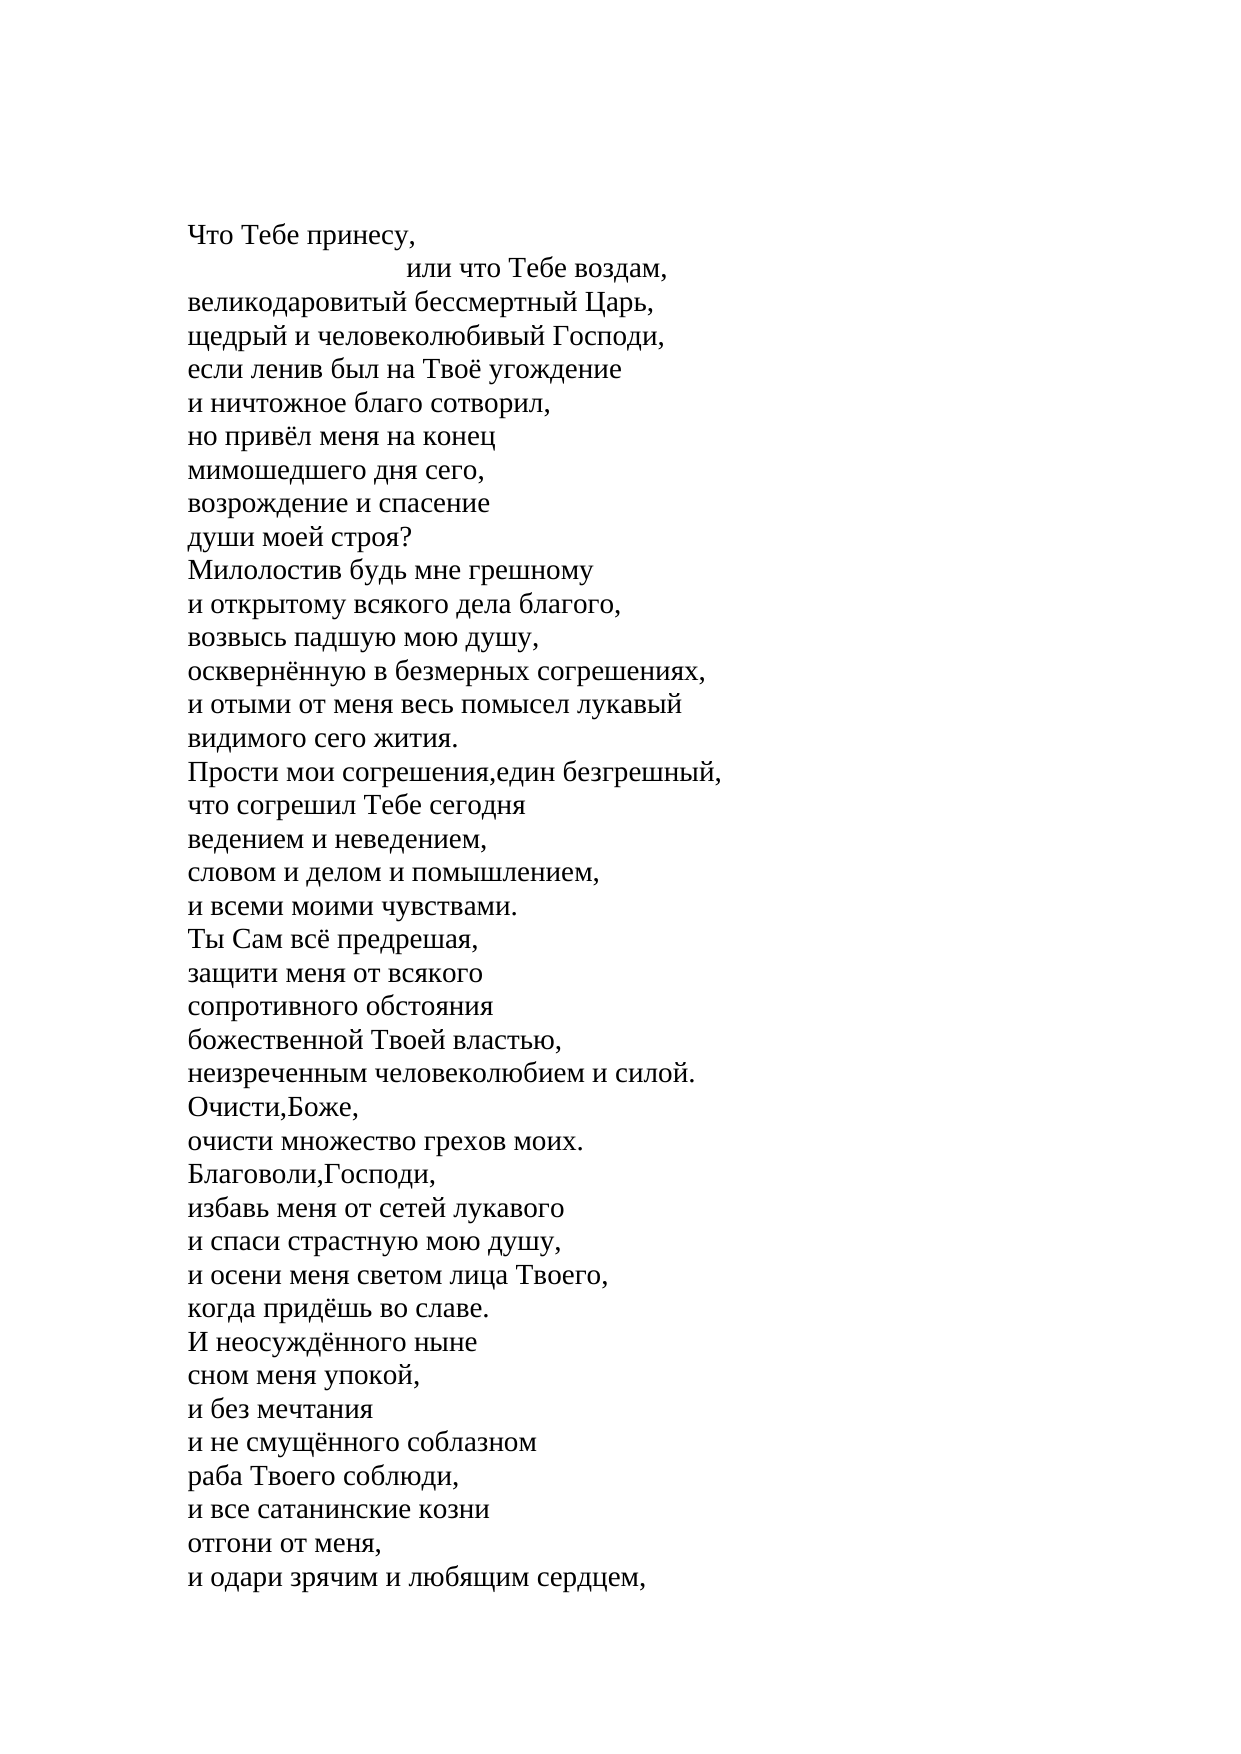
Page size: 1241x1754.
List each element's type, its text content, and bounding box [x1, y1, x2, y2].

text неизреченным человеколюбием и силой. [187, 1056, 1240, 1089]
text Прости мои согрешения,един безгрешный, [187, 754, 1240, 787]
text великодаровитый бессмертный Царь, [187, 284, 1240, 318]
text и осени меня светом лица Твоего, [187, 1257, 1240, 1290]
text возвысь падшую мою душу, [187, 619, 1240, 653]
text и спаси страстную мою душу, [187, 1223, 1240, 1257]
text избавь меня от сетей лукавого [187, 1190, 1240, 1223]
text раба Твоего соблюди, [187, 1458, 1240, 1492]
text Что Тебе принесу, [187, 217, 1240, 251]
text и одари зрячим и любящим сердцем, [187, 1559, 1240, 1592]
text сопротивного обстояния [187, 988, 1240, 1022]
text возрождение и спасение [187, 485, 1240, 519]
text и открытому всякого дела благого, [187, 586, 1240, 619]
text и без мечтания [187, 1391, 1240, 1424]
text щедрый и человеколюбивый Господи, [187, 318, 1240, 351]
text что согрешил Тебе сегодня [187, 787, 1240, 821]
text словом и делом и помышлением, [187, 854, 1240, 888]
text Милолостив будь мне грешному [187, 552, 1240, 586]
text божественной Твоей властью, [187, 1022, 1240, 1056]
text отгони от меня, [187, 1525, 1240, 1559]
text очисти множество грехов моих. [187, 1123, 1240, 1156]
text Ты Сам всё предрешая, [187, 921, 1240, 955]
text или что Тебе воздам, [187, 251, 1240, 284]
text когда придёшь во славе. [187, 1290, 1240, 1324]
text Очисти,Боже, [187, 1089, 1240, 1123]
text Благоволи,Господи, [187, 1156, 1240, 1190]
text и ничтожное благо сотворил, [187, 385, 1240, 418]
text сном меня упокой, [187, 1357, 1240, 1391]
text и отыми от меня весь помысел лукавый [187, 687, 1240, 720]
text ведением и неведением, [187, 821, 1240, 854]
text И неосуждённого ныне [187, 1324, 1240, 1357]
text души моей строя? [187, 519, 1240, 552]
text и не смущённого соблазном [187, 1424, 1240, 1458]
text и все сатанинские козни [187, 1492, 1240, 1525]
text и всеми моими чувствами. [187, 888, 1240, 921]
text если ленив был на Твоё угождение [187, 351, 1240, 385]
text видимого сего жития. [187, 720, 1240, 754]
text защити меня от всякого [187, 955, 1240, 988]
text но привёл меня на конец [187, 418, 1240, 452]
text осквернённую в безмерных согрешениях, [187, 653, 1240, 687]
text мимошедшего дня сего, [187, 452, 1240, 485]
